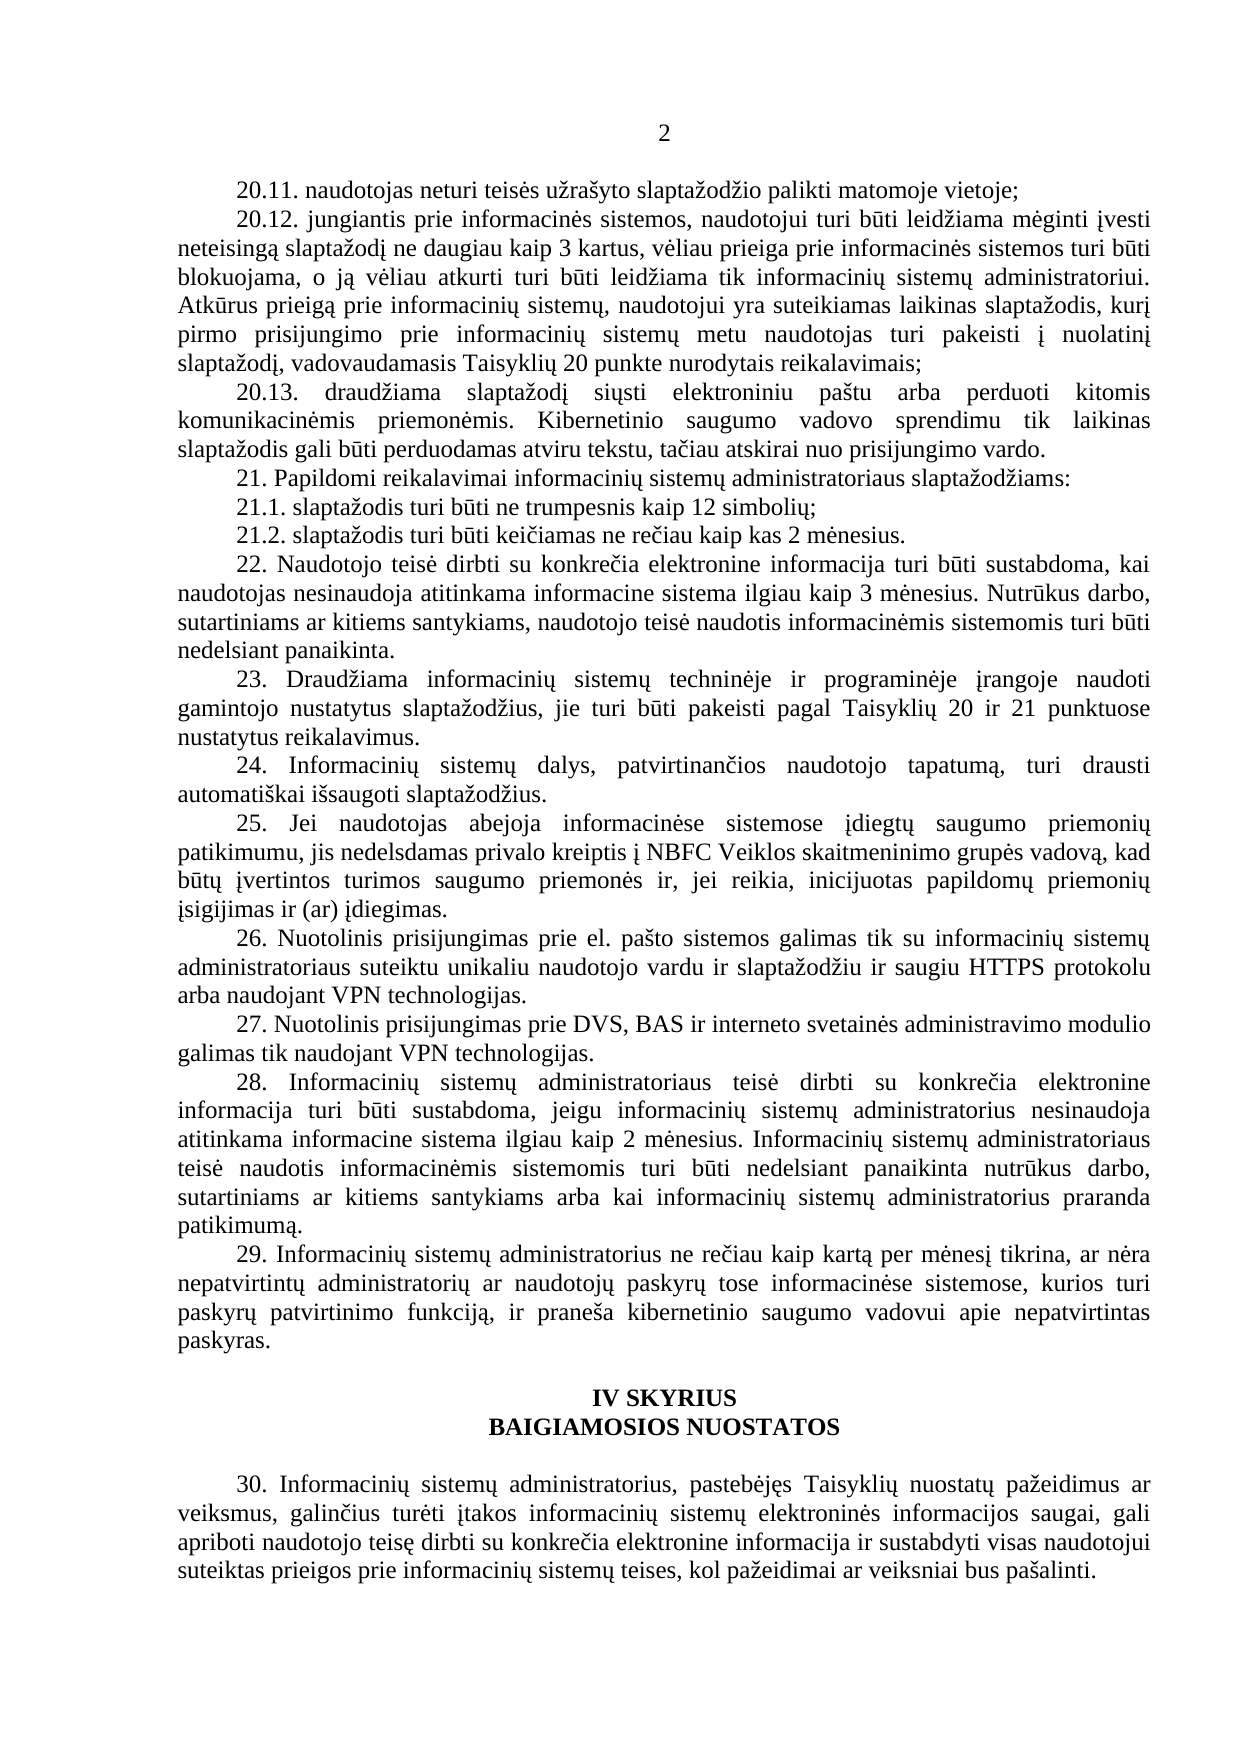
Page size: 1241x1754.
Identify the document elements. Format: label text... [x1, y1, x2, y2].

text 20.12. jungiantis prie informacinės sistemos, naudotojui turi būti leidžiama mėginti įvesti neteisingą slaptažodį ne daugiau kaip 3 kartus, vėliau prieiga prie informacinės sistemos turi būti blokuojama, o ją vėliau atkurti turi būti leidžiama tik informacinių sistemų administratoriui. Atkūrus prieigą prie informacinių sistemų, naudotojui yra suteikiamas laikinas slaptažodis, kurį pirmo prisijungimo prie informacinių sistemų metu naudotojas turi pakeisti į nuolatinį slaptažodį, vadovaudamasis Taisyklių 20 punkte nurodytais reikalavimais; [177, 204, 1152, 377]
text 20.11. naudotojas neturi teisės užrašyto slaptažodžio palikti matomoje vietoje; [177, 176, 1152, 204]
text 28. Informacinių sistemų administratoriaus teisė dirbti su konkrečia elektronine informacija turi būti sustabdoma, jeigu informacinių sistemų administratorius nesinaudoja atitinkama informacine sistema ilgiau kaip 2 mėnesius. Informacinių sistemų administratoriaus teisė naudotis informacinėmis sistemomis turi būti nedelsiant panaikinta nutrūkus darbo, sutartiniams ar kitiems santykiams arba kai informacinių sistemų administratorius praranda patikimumą. [177, 1067, 1152, 1239]
text 27. Nuotolinis prisijungimas prie DVS, BAS ir interneto svetainės administravimo modulio galimas tik naudojant VPN technologijas. [177, 1009, 1152, 1067]
text 25. Jei naudotojas abejoja informacinėse sistemose įdiegtų saugumo priemonių patikimumu, jis nedelsdamas privalo kreiptis į NBFC Veiklos skaitmeninimo grupės vadovą, kad būtų įvertintos turimos saugumo priemonės ir, jei reikia, inicijuotas papildomų priemonių įsigijimas ir (ar) įdiegimas. [177, 808, 1152, 923]
text 23. Draudžiama informacinių sistemų techninėje ir programinėje įrangoje naudoti gamintojo nustatytus slaptažodžius, jie turi būti pakeisti pagal Taisyklių 20 ir 21 punktuose nustatytus reikalavimus. [177, 664, 1152, 751]
text 21.2. slaptažodis turi būti keičiamas ne rečiau kaip kas 2 mėnesius. [177, 521, 1152, 549]
text BAIGIAMOSIOS NUOSTATOS [177, 1412, 1152, 1441]
text 20.13. draudžiama slaptažodį siųsti elektroniniu paštu arba perduoti kitomis komunikacinėmis priemonėmis. Kibernetinio saugumo vadovo sprendimu tik laikinas slaptažodis gali būti perduodamas atviru tekstu, tačiau atskirai nuo prisijungimo vardo. [177, 377, 1152, 463]
text 21. Papildomi reikalavimai informacinių sistemų administratoriaus slaptažodžiams: [177, 463, 1152, 492]
text 24. Informacinių sistemų dalys, patvirtinančios naudotojo tapatumą, turi drausti automatiškai išsaugoti slaptažodžius. [177, 751, 1152, 808]
text 29. Informacinių sistemų administratorius ne rečiau kaip kartą per mėnesį tikrina, ar nėra nepatvirtintų administratorių ar naudotojų paskyrų tose informacinėse sistemose, kurios turi paskyrų patvirtinimo funkciją, ir praneša kibernetinio saugumo vadovui apie nepatvirtintas paskyras. [177, 1239, 1152, 1354]
text 30. Informacinių sistemų administratorius, pastebėjęs Taisyklių nuostatų pažeidimus ar veiksmus, galinčius turėti įtakos informacinių sistemų elektroninės informacijos saugai, gali apriboti naudotojo teisę dirbti su konkrečia elektronine informacija ir sustabdyti visas naudotojui suteiktas prieigos prie informacinių sistemų teises, kol pažeidimai ar veiksniai bus pašalinti. [177, 1469, 1152, 1584]
text IV SKYRIUS [177, 1383, 1152, 1412]
text 26. Nuotolinis prisijungimas prie el. pašto sistemos galimas tik su informacinių sistemų administratoriaus suteiktu unikaliu naudotojo vardu ir slaptažodžiu ir saugiu HTTPS protokolu arba naudojant VPN technologijas. [177, 923, 1152, 1009]
text 22. Naudotojo teisė dirbti su konkrečia elektronine informacija turi būti sustabdoma, kai naudotojas nesinaudoja atitinkama informacine sistema ilgiau kaip 3 mėnesius. Nutrūkus darbo, sutartiniams ar kitiems santykiams, naudotojo teisė naudotis informacinėmis sistemomis turi būti nedelsiant panaikinta. [177, 549, 1152, 664]
text 21.1. slaptažodis turi būti ne trumpesnis kaip 12 simbolių; [177, 492, 1152, 521]
